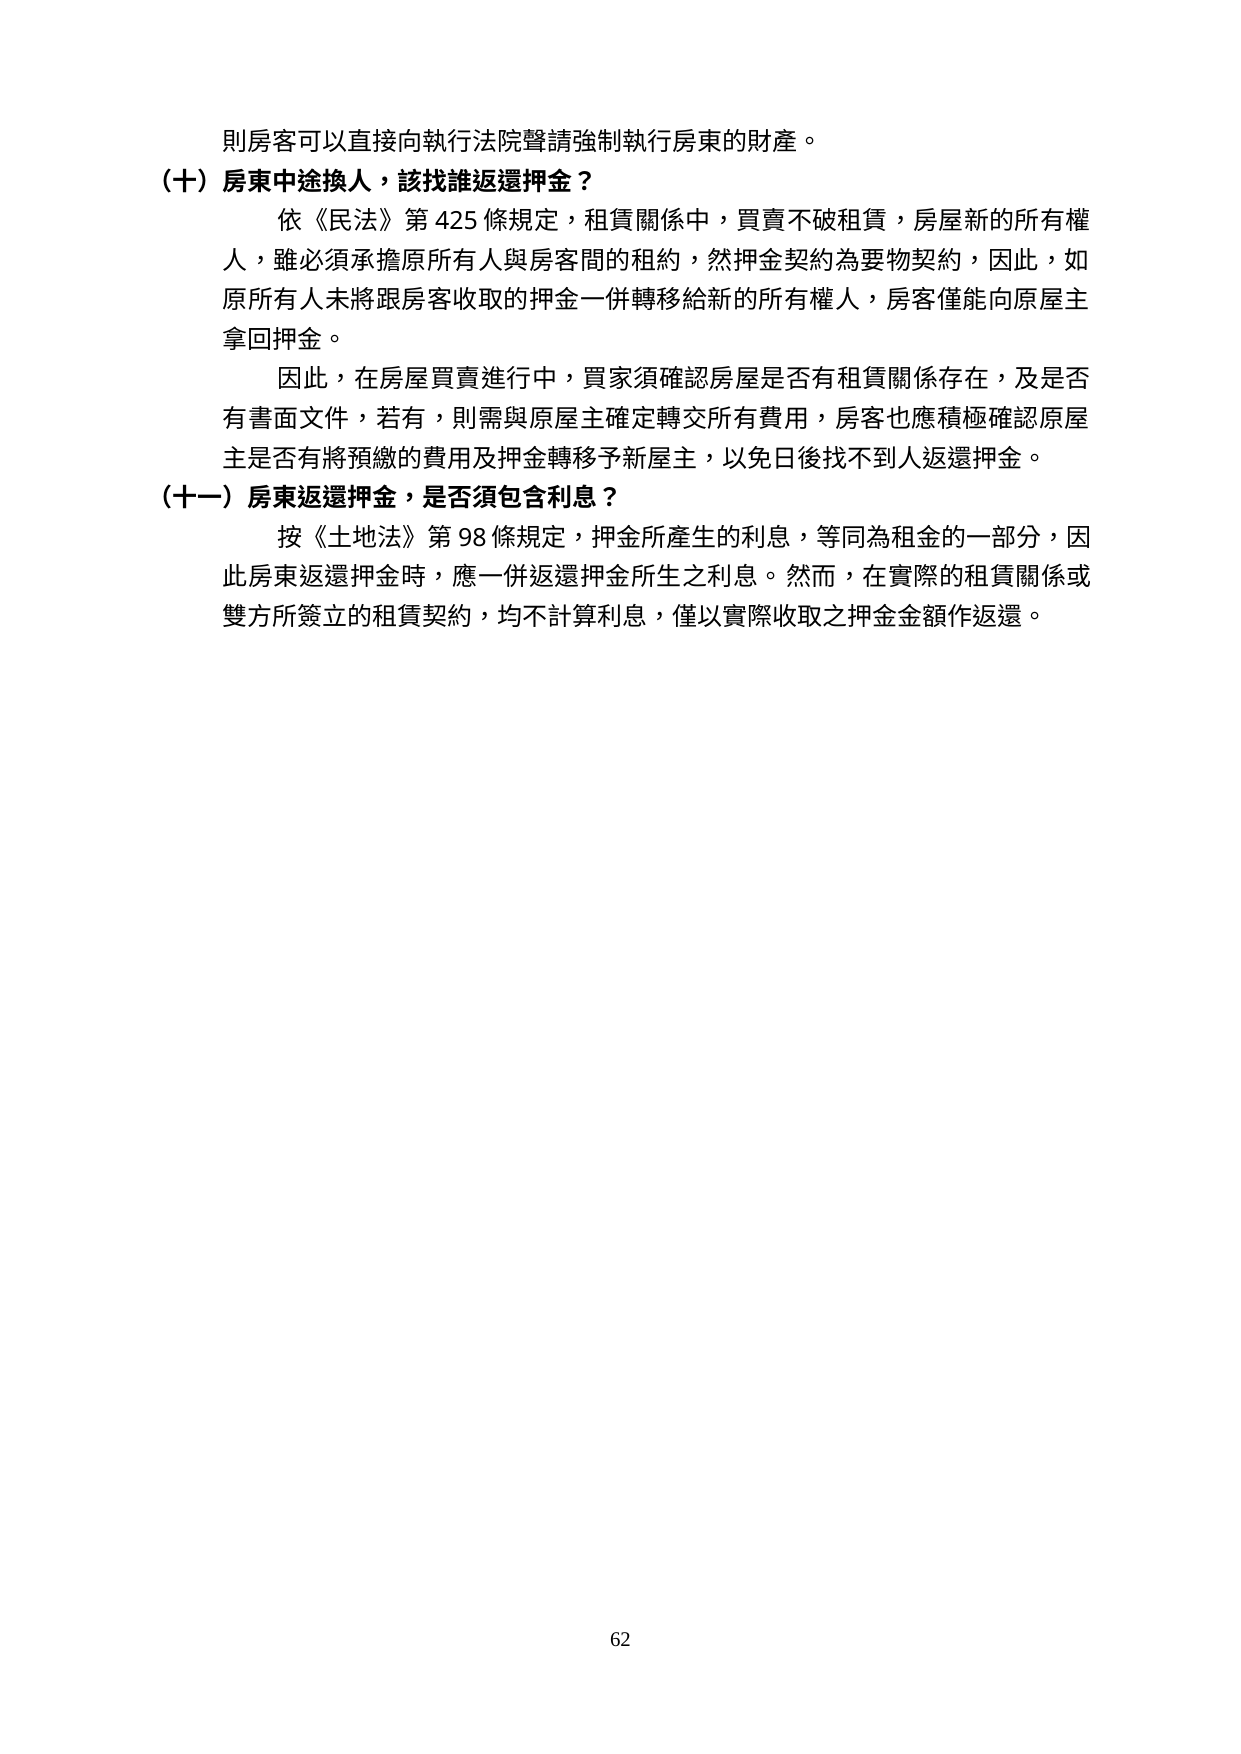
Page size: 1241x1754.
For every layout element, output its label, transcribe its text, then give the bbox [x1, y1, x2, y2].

text （十）房東中途換人，該找誰返還押金？ [148, 158, 1092, 197]
text （十一）房東返還押金，是否須包含利息？ [148, 474, 1092, 514]
text 依《民法》第425條規定，租賃關係中，買賣不破租賃，房屋新的所有權人，雖必須承擔原所有人與房客間的租約，然押金契約為要物契約，因此，如原所有人未將跟房客收取的押金一併轉移給新的所有權人，房客僅能向原屋主拿回押金。 [223, 197, 1092, 356]
text 則房客可以直接向執行法院聲請強制執行房東的財產。 [223, 118, 1092, 158]
text 因此，在房屋買賣進行中，買家須確認房屋是否有租賃關係存在，及是否有書面文件，若有，則需與原屋主確定轉交所有費用，房客也應積極確認原屋主是否有將預繳的費用及押金轉移予新屋主，以免日後找不到人返還押金。 [223, 356, 1092, 474]
text 按《土地法》第98條規定，押金所產生的利息，等同為租金的一部分，因此房東返還押金時，應一併返還押金所生之利息。然而，在實際的租賃關係或雙方所簽立的租賃契約，均不計算利息，僅以實際收取之押金金額作返還。 [223, 514, 1092, 633]
